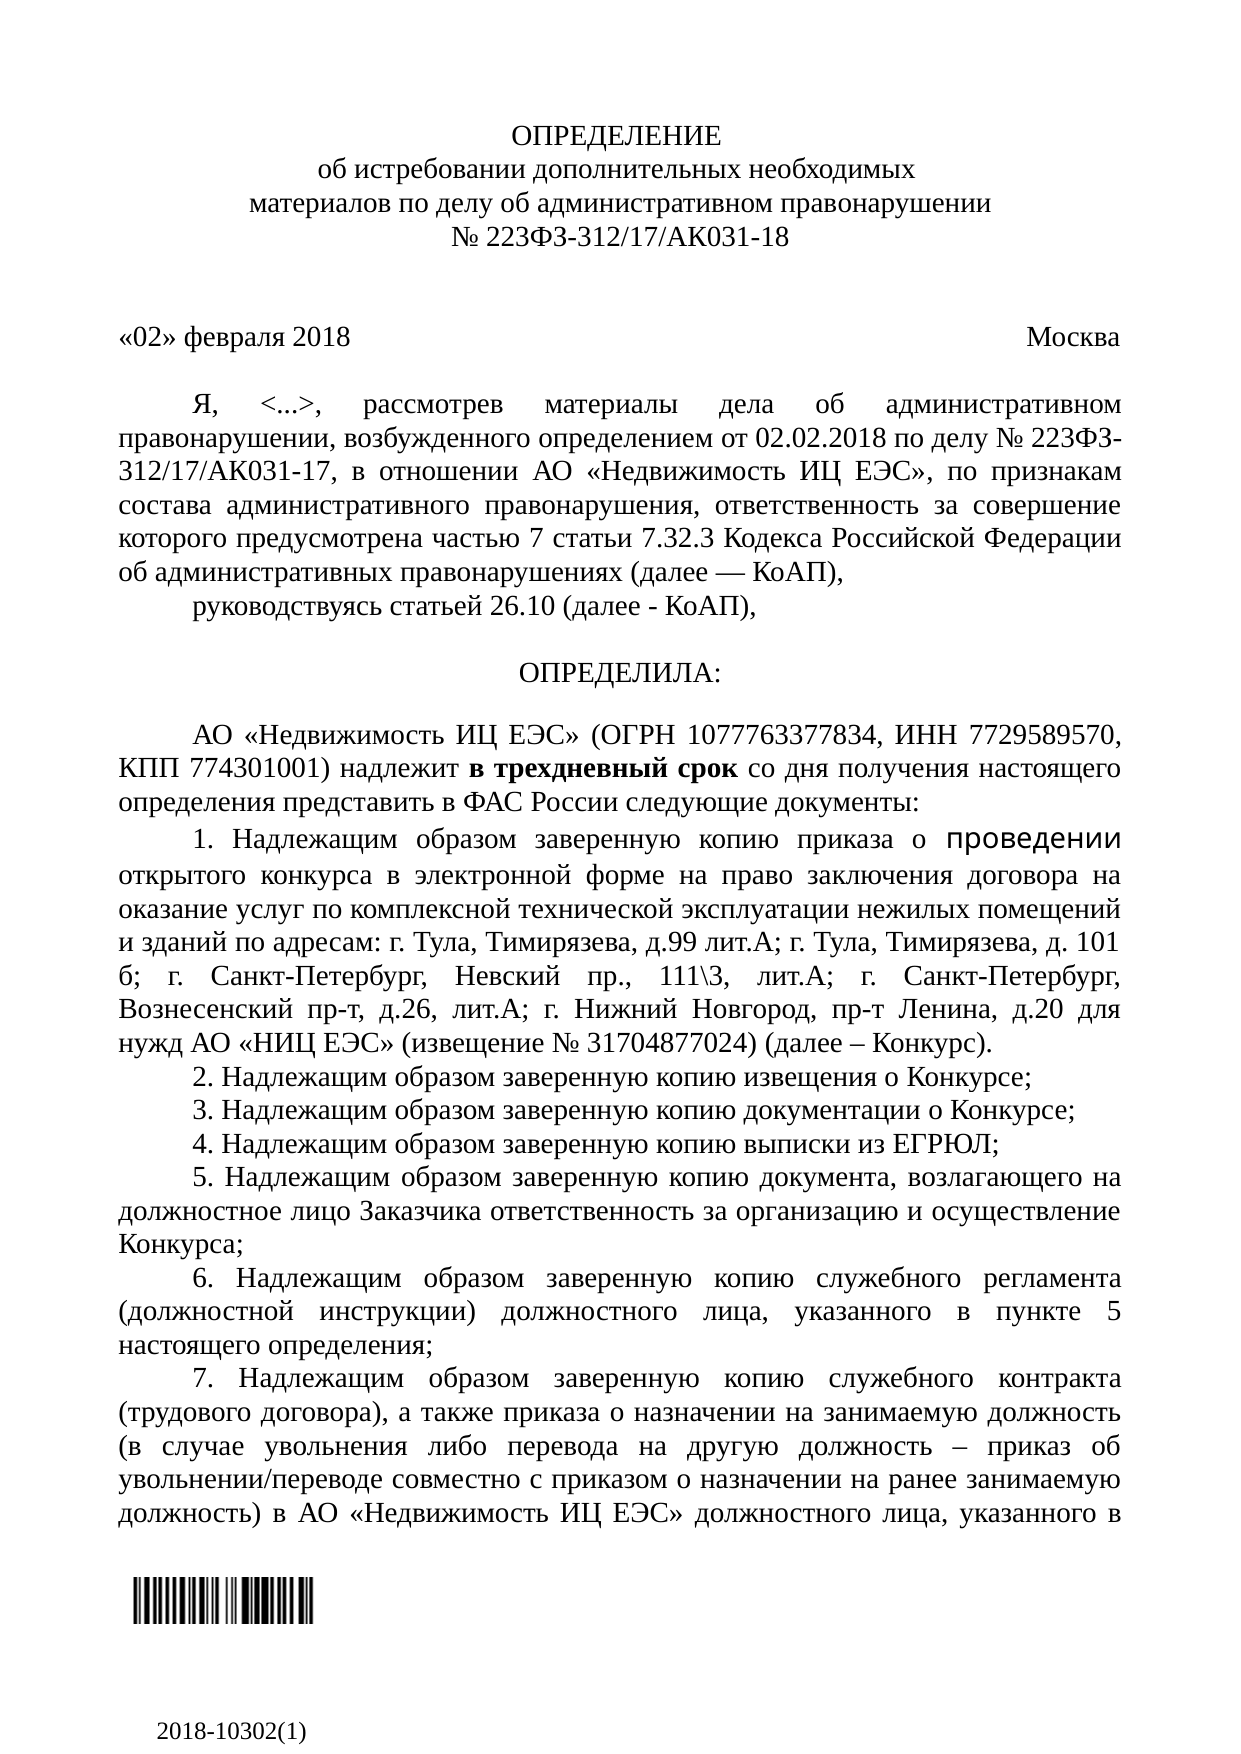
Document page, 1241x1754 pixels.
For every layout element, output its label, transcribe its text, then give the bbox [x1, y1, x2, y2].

text АО «Недвижимость ИЦ ЕЭС» (ОГРН 1077763377834, ИНН 7729589570, КПП 774301001) надлежит в трехдневный срок со дня получения настоящего определения представить в ФАС России следующие документы: [118, 717, 1122, 818]
text 3. Надлежащим образом заверенную копию документации о Конкурсе; [118, 1092, 1122, 1126]
picture [118, 1577, 331, 1624]
text 6. Надлежащим образом заверенную копию служебного регламента (должностной инструкции) должностного лица, указанного в пункте 5 настоящего определения; [118, 1260, 1122, 1361]
text 2. Надлежащим образом заверенную копию извещения о Конкурсе; [118, 1059, 1122, 1092]
text руководствуясь статьей 26.10 (далее - КоАП), [118, 588, 1122, 621]
text № 223ФЗ-312/17/АК031-18 [118, 219, 1122, 252]
text материалов по делу об административном правонарушении [118, 185, 1122, 219]
text 7. Надлежащим образом заверенную копию служебного контракта (трудового договора), а также приказа о назначении на занимаемую должность (в случае увольнения либо перевода на другую должность – приказ об увольнении/переводе совместно с приказом о назначении на ранее занимаемую должность) в АО «Недвижимость ИЦ ЕЭС» должностного лица, указанного в [118, 1361, 1122, 1528]
text Я, <...>, рассмотрев материалы дела об административном правонарушении, возбужденного определением от 02.02.2018 по делу № 223ФЗ-312/17/АК031-17, в отношении АО «Недвижимость ИЦ ЕЭС», по признакам состава административного правонарушения, ответственность за совершение которого предусмотрена частью 7 статьи 7.32.3 Кодекса Российской Федерации об административных правонарушениях (далее — КоАП), [118, 386, 1122, 588]
text 4. Надлежащим образом заверенную копию выписки из ЕГРЮЛ; [118, 1126, 1122, 1159]
text 1. Надлежащим образом заверенную копию приказа о проведении открытого конкурса в электронной форме на право заключения договора на оказание услуг по комплексной технической эксплуатации нежилых помещений и зданий по адресам: г. Тула, Тимирязева, д.99 лит.А; г. Тула, Тимирязева, д. 101 б; г. Санкт-Петербург, Невский пр., 111\3, лит.А; г. Санкт-Петербург, Вознесенский пр-т, д.26, лит.А; г. Нижний Новгород, пр-т Ленина, д.20 для нужд АО «НИЦ ЕЭС» (извещение № 31704877024) (далее – Конкурс). [118, 818, 1122, 1059]
text ОПРЕДЕЛИЛА: [118, 655, 1122, 688]
text об истребовании дополнительных необходимых [118, 152, 1122, 185]
text ОПРЕДЕЛЕНИЕ [118, 118, 1122, 152]
text 5. Надлежащим образом заверенную копию документа, возлагающего на должностное лицо Заказчика ответственность за организацию и осуществление Конкурса; [118, 1159, 1122, 1260]
text «02» февраля 2018 Москва [118, 319, 1122, 353]
